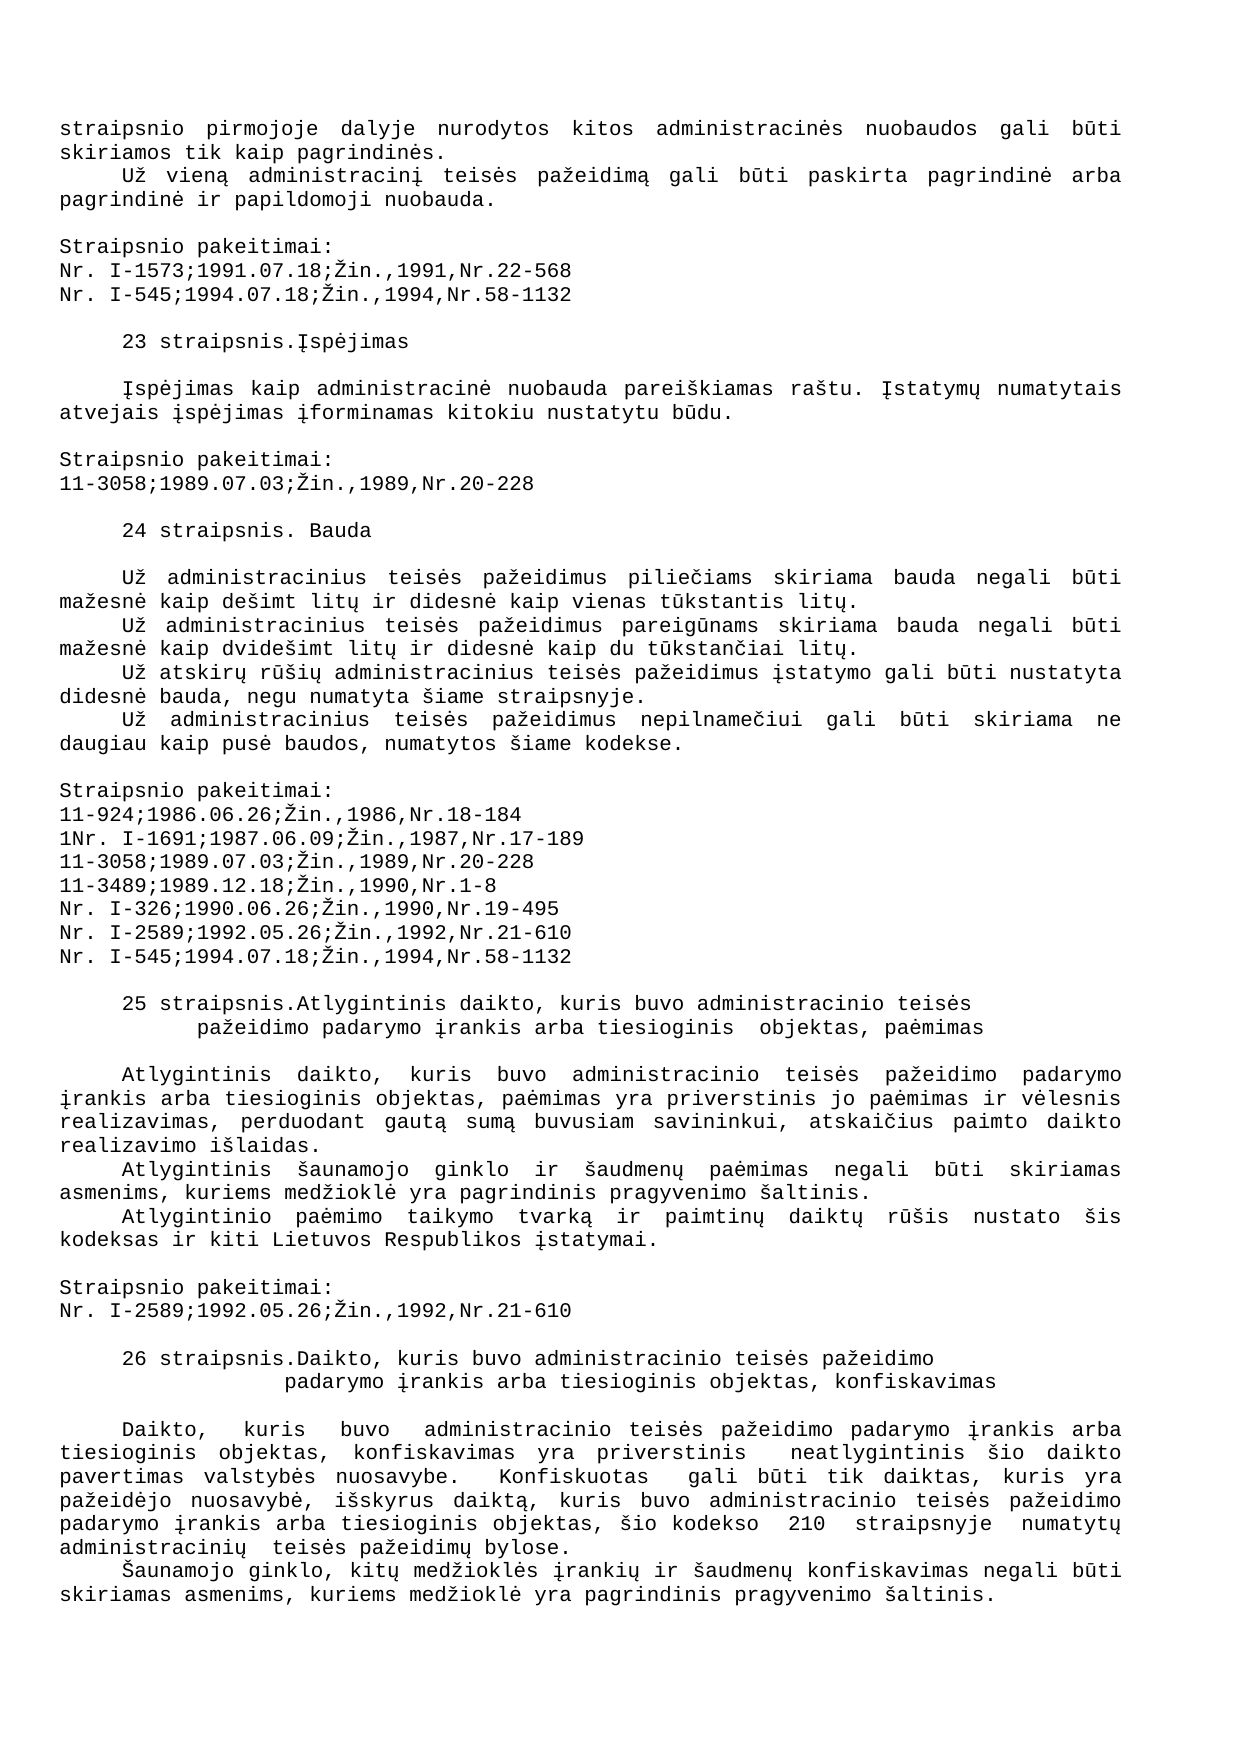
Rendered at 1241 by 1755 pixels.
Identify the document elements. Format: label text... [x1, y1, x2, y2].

text Nr. I-2589;1992.05.26;Žin.,1992,Nr.21-610 [59, 922, 1122, 946]
text 23 straipsnis.Įspėjimas [59, 331, 1122, 354]
text Nr. I-1573;1991.07.18;Žin.,1991,Nr.22-568 [59, 260, 1122, 284]
text Straipsnio pakeitimai: [59, 1277, 1122, 1300]
text Atlygintinio paėmimo taikymo tvarką ir paimtinų daiktų rūšis nustato šis kodeksas ir kiti Lietuvos Respublikos įstatymai. [59, 1206, 1122, 1253]
text 11-924;1986.06.26;Žin.,1986,Nr.18-184 [59, 804, 1122, 827]
text Nr. I-545;1994.07.18;Žin.,1994,Nr.58-1132 [59, 946, 1122, 969]
text padarymo įrankis arba tiesioginis objektas, konfiskavimas [59, 1371, 1122, 1395]
text Šaunamojo ginklo, kitų medžioklės įrankių ir šaudmenų konfiskavimas negali būti skiriamas asmenims, kuriems medžioklė yra pagrindinis pragyvenimo šaltinis. [59, 1561, 1122, 1608]
text Daikto, kuris buvo administracinio teisės pažeidimo padarymo įrankis arba tiesioginis objektas, konfiskavimas yra priverstinis neatlygintinis šio daikto pavertimas valstybės nuosavybe. Konfiskuotas gali būti tik daiktas, kuris yra pažeidėjo nuosavybė, išskyrus daiktą, kuris buvo administracinio teisės pažeidimo padarymo įrankis arba tiesioginis objektas, šio kodekso 210 straipsnyje numatytų administracinių teisės pažeidimų bylose. [59, 1419, 1122, 1561]
text Nr. I-2589;1992.05.26;Žin.,1992,Nr.21-610 [59, 1300, 1122, 1324]
text pažeidimo padarymo įrankis arba tiesioginis objektas, paėmimas [59, 1017, 1122, 1040]
text Atlygintinis šaunamojo ginklo ir šaudmenų paėmimas negali būti skiriamas asmenims, kuriems medžioklė yra pagrindinis pragyvenimo šaltinis. [59, 1158, 1122, 1206]
text 11-3058;1989.07.03;Žin.,1989,Nr.20-228 [59, 851, 1122, 875]
text Už atskirų rūšių administracinius teisės pažeidimus įstatymo gali būti nustatyta didesnė bauda, negu numatyta šiame straipsnyje. [59, 662, 1122, 709]
text 1Nr. I-1691;1987.06.09;Žin.,1987,Nr.17-189 [59, 827, 1122, 851]
text Straipsnio pakeitimai: [59, 449, 1122, 473]
text Nr. I-545;1994.07.18;Žin.,1994,Nr.58-1132 [59, 284, 1122, 307]
text straipsnio pirmojoje dalyje nurodytos kitos administracinės nuobaudos gali būti skiriamos tik kaip pagrindinės. [59, 118, 1122, 165]
text Už administracinius teisės pažeidimus piliečiams skiriama bauda negali būti mažesnė kaip dešimt litų ir didesnė kaip vienas tūkstantis litų. [59, 567, 1122, 615]
text 24 straipsnis. Bauda [59, 520, 1122, 544]
text Už administracinius teisės pažeidimus pareigūnams skiriama bauda negali būti mažesnė kaip dvidešimt litų ir didesnė kaip du tūkstančiai litų. [59, 615, 1122, 662]
text Už administracinius teisės pažeidimus nepilnamečiui gali būti skiriama ne daugiau kaip pusė baudos, numatytos šiame kodekse. [59, 709, 1122, 757]
text 11-3058;1989.07.03;Žin.,1989,Nr.20-228 [59, 473, 1122, 496]
text Straipsnio pakeitimai: [59, 236, 1122, 260]
text 11-3489;1989.12.18;Žin.,1990,Nr.1-8 [59, 875, 1122, 898]
text 26 straipsnis.Daikto, kuris buvo administracinio teisės pažeidimo [59, 1348, 1122, 1371]
text Straipsnio pakeitimai: [59, 780, 1122, 804]
text Atlygintinis daikto, kuris buvo administracinio teisės pažeidimo padarymo įrankis arba tiesioginis objektas, paėmimas yra priverstinis jo paėmimas ir vėlesnis realizavimas, perduodant gautą sumą buvusiam savininkui, atskaičius paimto daikto realizavimo išlaidas. [59, 1064, 1122, 1158]
text Nr. I-326;1990.06.26;Žin.,1990,Nr.19-495 [59, 898, 1122, 922]
text Už vieną administracinį teisės pažeidimą gali būti paskirta pagrindinė arba pagrindinė ir papildomoji nuobauda. [59, 165, 1122, 213]
text 25 straipsnis.Atlygintinis daikto, kuris buvo administracinio teisės [59, 993, 1122, 1017]
text Įspėjimas kaip administracinė nuobauda pareiškiamas raštu. Įstatymų numatytais atvejais įspėjimas įforminamas kitokiu nustatytu būdu. [59, 378, 1122, 426]
